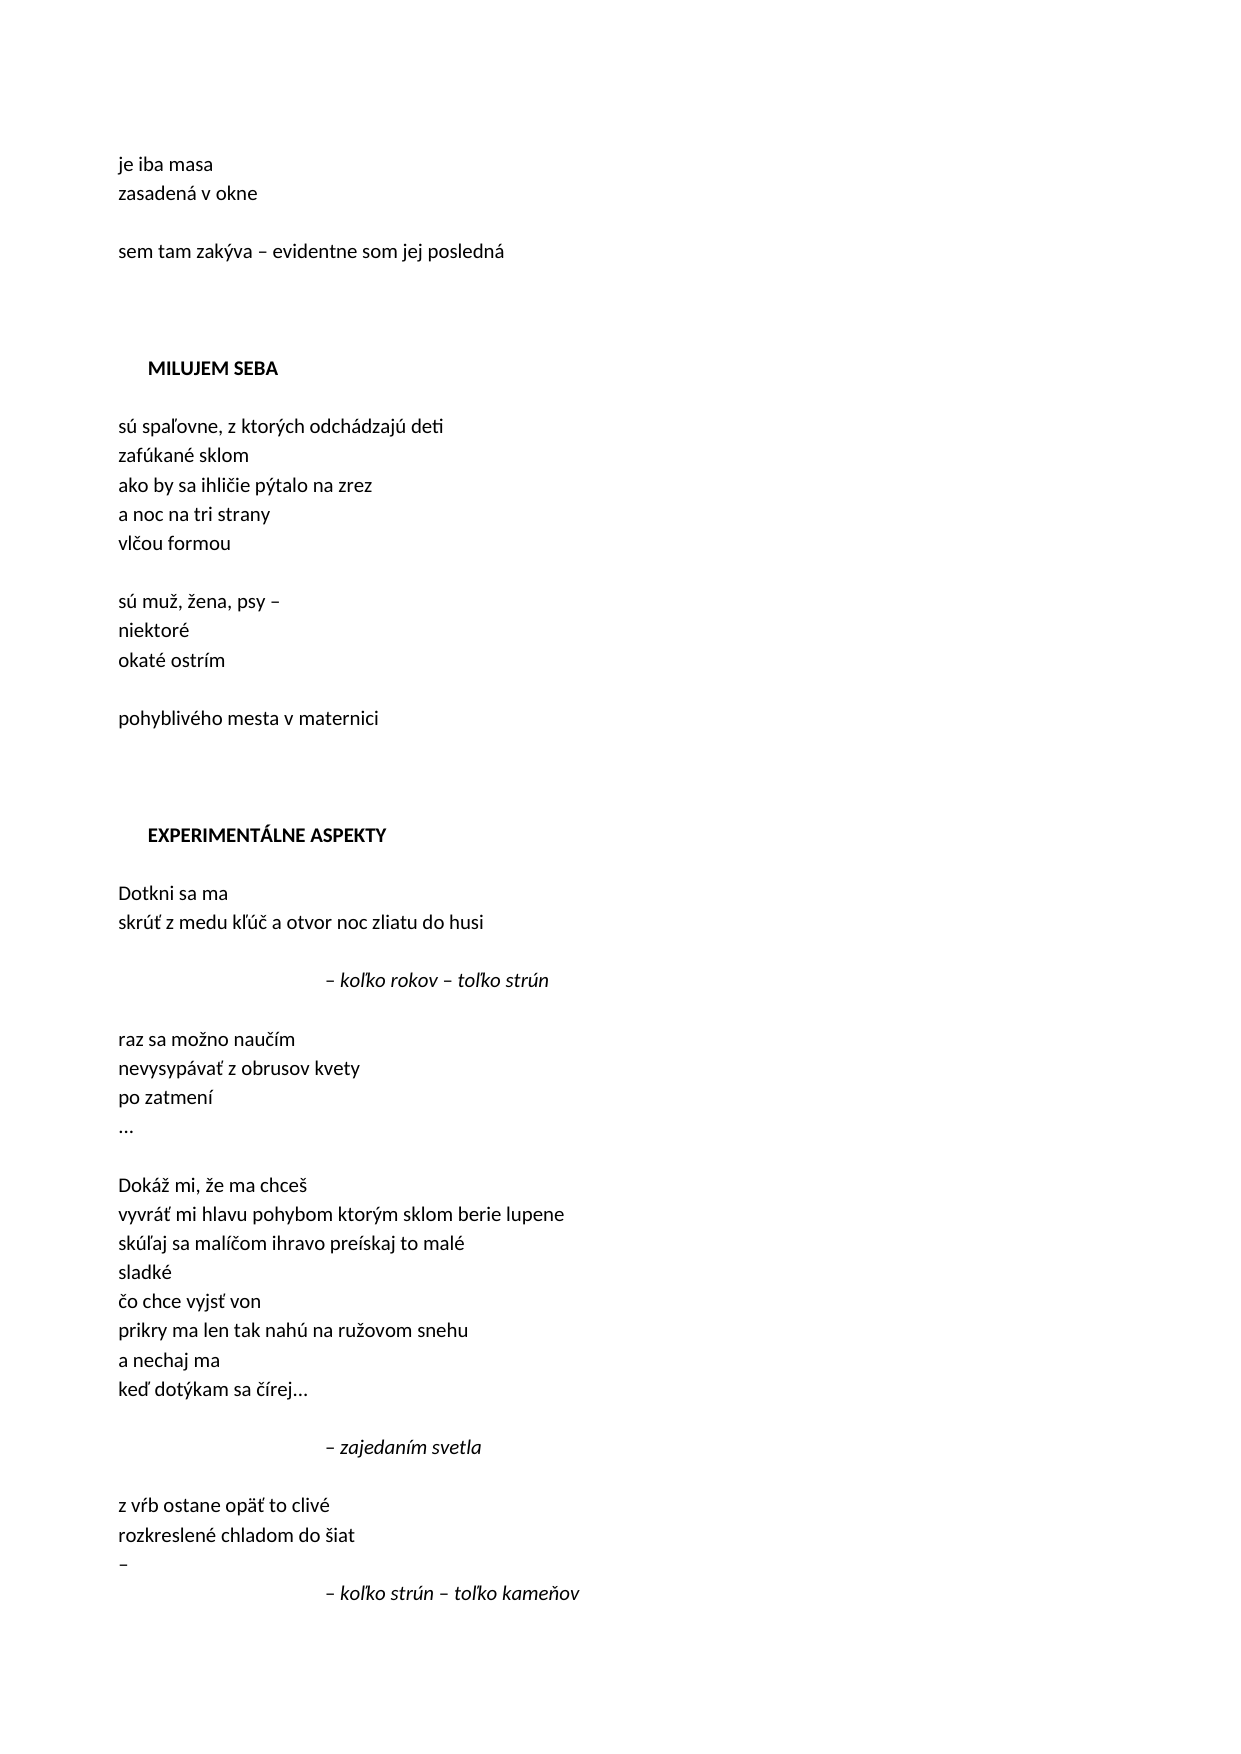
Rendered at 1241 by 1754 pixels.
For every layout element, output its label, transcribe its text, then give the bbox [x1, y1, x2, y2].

text nevysypávať z obrusov kvety [118, 1051, 1122, 1081]
text a noc na tri strany [118, 497, 1122, 526]
text vlčou formou [118, 526, 1122, 556]
text je iba masa [118, 147, 1122, 176]
text a nechaj ma [118, 1343, 1122, 1372]
text čo chce vyjsť von [118, 1285, 1122, 1314]
text skúľaj sa malíčom ihravo preískaj to malé [118, 1226, 1122, 1256]
text – koľko rokov – toľko strún [325, 964, 1122, 993]
text po zatmení [118, 1081, 1122, 1110]
text z vŕb ostane opäť to clivé [118, 1489, 1122, 1518]
text sladké [118, 1256, 1122, 1285]
text – [118, 1547, 1122, 1576]
text Dotkni sa ma [118, 876, 1122, 906]
subtitle Milujem seba [148, 351, 1122, 381]
text niektoré [118, 614, 1122, 643]
text vyvráť mi hlavu pohybom ktorým sklom berie lupene [118, 1197, 1122, 1226]
text – zajedaním svetla [325, 1431, 1122, 1460]
text Dokáž mi, že ma chceš [118, 1168, 1122, 1197]
text ... [118, 1110, 1122, 1139]
text skrúť z medu kľúč a otvor noc zliatu do husi [118, 906, 1122, 935]
text rozkreslené chladom do šiat [118, 1518, 1122, 1547]
text zafúkané sklom [118, 439, 1122, 468]
text pohyblivého mesta v maternici [118, 701, 1122, 731]
text sú spaľovne, z ktorých odchádzajú deti [118, 410, 1122, 439]
text ako by sa ihličie pýtalo na zrez [118, 468, 1122, 497]
text – koľko strún – toľko kameňov [325, 1576, 1122, 1606]
text sú muž, žena, psy – [118, 585, 1122, 614]
text zasadená v okne [118, 176, 1122, 206]
text keď dotýkam sa čírej... [118, 1372, 1122, 1401]
text raz sa možno naučím [118, 1022, 1122, 1051]
text okaté ostrím [118, 643, 1122, 672]
text prikry ma len tak nahú na ružovom snehu [118, 1314, 1122, 1343]
text sem tam zakýva – evidentne som jej posledná [118, 235, 1122, 264]
subtitle Experimentálne aspekty [148, 818, 1122, 847]
